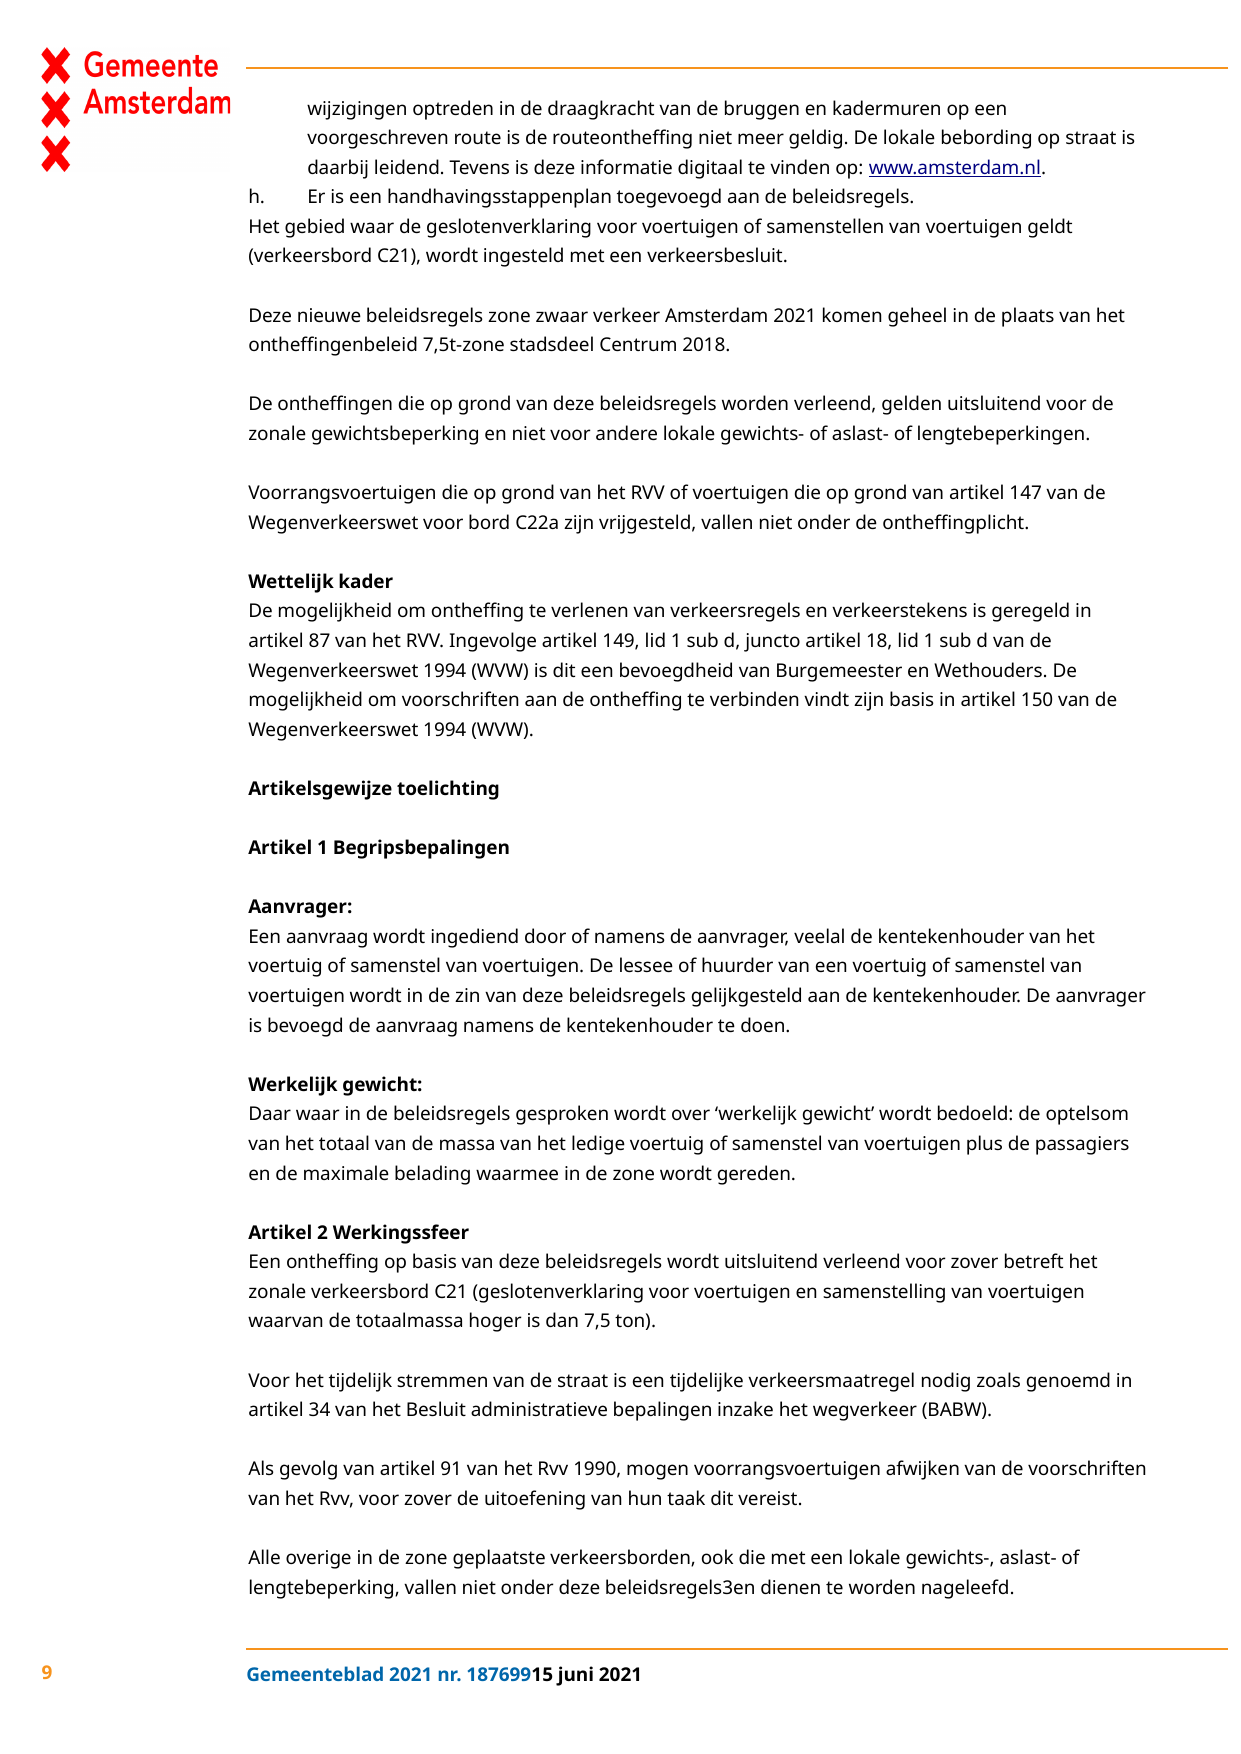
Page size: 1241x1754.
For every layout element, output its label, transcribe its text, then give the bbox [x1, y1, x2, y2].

text Als gevolg van artikel 91 van het Rvv 1990, mogen voorrangsvoertuigen afwijken van de voorschriften van het Rvv, voor zover de uitoefening van hun taak dit vereist. [248, 1456, 1152, 1511]
text Een aanvraag wordt ingediend door of namens de aanvrager, veelal de kentekenhouder van het voertuig of samenstel van voertuigen. De lessee of huurder van een voertuig of samenstel van voertuigen wordt in de zin van deze beleidsregels gelijkgesteld aan de kentekenhouder. De aanvrager is bevoegd de aanvraag namens de kentekenhouder te doen. [248, 923, 1152, 1038]
text Wettelijk kader [248, 568, 1152, 594]
text Artikel 2 Werkingssfeer [248, 1219, 1152, 1245]
list Er is een handhavingsstappenplan toegevoegd aan de beleidsregels. [248, 183, 1152, 209]
text Aanvrager: [248, 893, 1152, 919]
picture [41, 47, 231, 172]
text Het gebied waar de geslotenverklaring voor voertuigen of samenstellen van voertuigen geldt (verkeersbord C21), wordt ingesteld met een verkeersbesluit. [248, 213, 1152, 268]
text Een ontheffing op basis van deze beleidsregels wordt uitsluitend verleend voor zover betreft het zonale verkeersbord C21 (geslotenverklaring voor voertuigen en samenstelling van voertuigen waarvan de totaalmassa hoger is dan 7,5 ton). [248, 1248, 1152, 1333]
text De mogelijkheid om ontheffing te verlenen van verkeersregels en verkeerstekens is geregeld in artikel 87 van het RVV. Ingevolge artikel 149, lid 1 sub d, juncto artikel 18, lid 1 sub d van de Wegenverkeerswet 1994 (WVW) is dit een bevoegdheid van Burgemeester en Wethouders. De mogelijkheid om voorschriften aan de ontheffing te verbinden vindt zijn basis in artikel 150 van de Wegenverkeerswet 1994 (WVW). [248, 598, 1152, 742]
text Voorrangsvoertuigen die op grond van het RVV of voertuigen die op grond van artikel 147 van de Wegenverkeerswet voor bord C22a zijn vrijgesteld, vallen niet onder de ontheffingplicht. [248, 479, 1152, 535]
text Daar waar in de beleidsregels gesproken wordt over ‘werkelijk gewicht’ wordt bedoeld: de optelsom van het totaal van de massa van het ledige voertuig of samenstel van voertuigen plus de passagiers en de maximale belading waarmee in de zone wordt gereden. [248, 1101, 1152, 1186]
list wijzigingen optreden in de draagkracht van de bruggen en kadermuren op een voorgeschreven route is de routeontheffing niet meer geldig. De lokale bebording op straat is daarbij leidend. Tevens is deze informatie digitaal te vinden op: www.amsterdam.nl. [248, 95, 1152, 180]
text Artikelsgewijze toelichting [248, 775, 1152, 801]
text Deze nieuwe beleidsregels zone zwaar verkeer Amsterdam 2021 komen geheel in de plaats van het ontheffingenbeleid 7,5t-zone stadsdeel Centrum 2018. [248, 302, 1152, 357]
text Alle overige in de zone geplaatste verkeersborden, ook die met een lokale gewichts-, aslast- of lengtebeperking, vallen niet onder deze beleidsregels3en dienen te worden nageleefd. [248, 1544, 1152, 1600]
text Werkelijk gewicht: [248, 1071, 1152, 1097]
text De ontheffingen die op grond van deze beleidsregels worden verleend, gelden uitsluitend voor de zonale gewichtsbeperking en niet voor andere lokale gewichts- of aslast- of lengtebeperkingen. [248, 391, 1152, 446]
text Artikel 1 Begripsbepalingen [248, 834, 1152, 860]
text Voor het tijdelijk stremmen van de straat is een tijdelijke verkeersmaatregel nodig zoals genoemd in artikel 34 van het Besluit administratieve bepalingen inzake het wegverkeer (BABW). [248, 1367, 1152, 1422]
